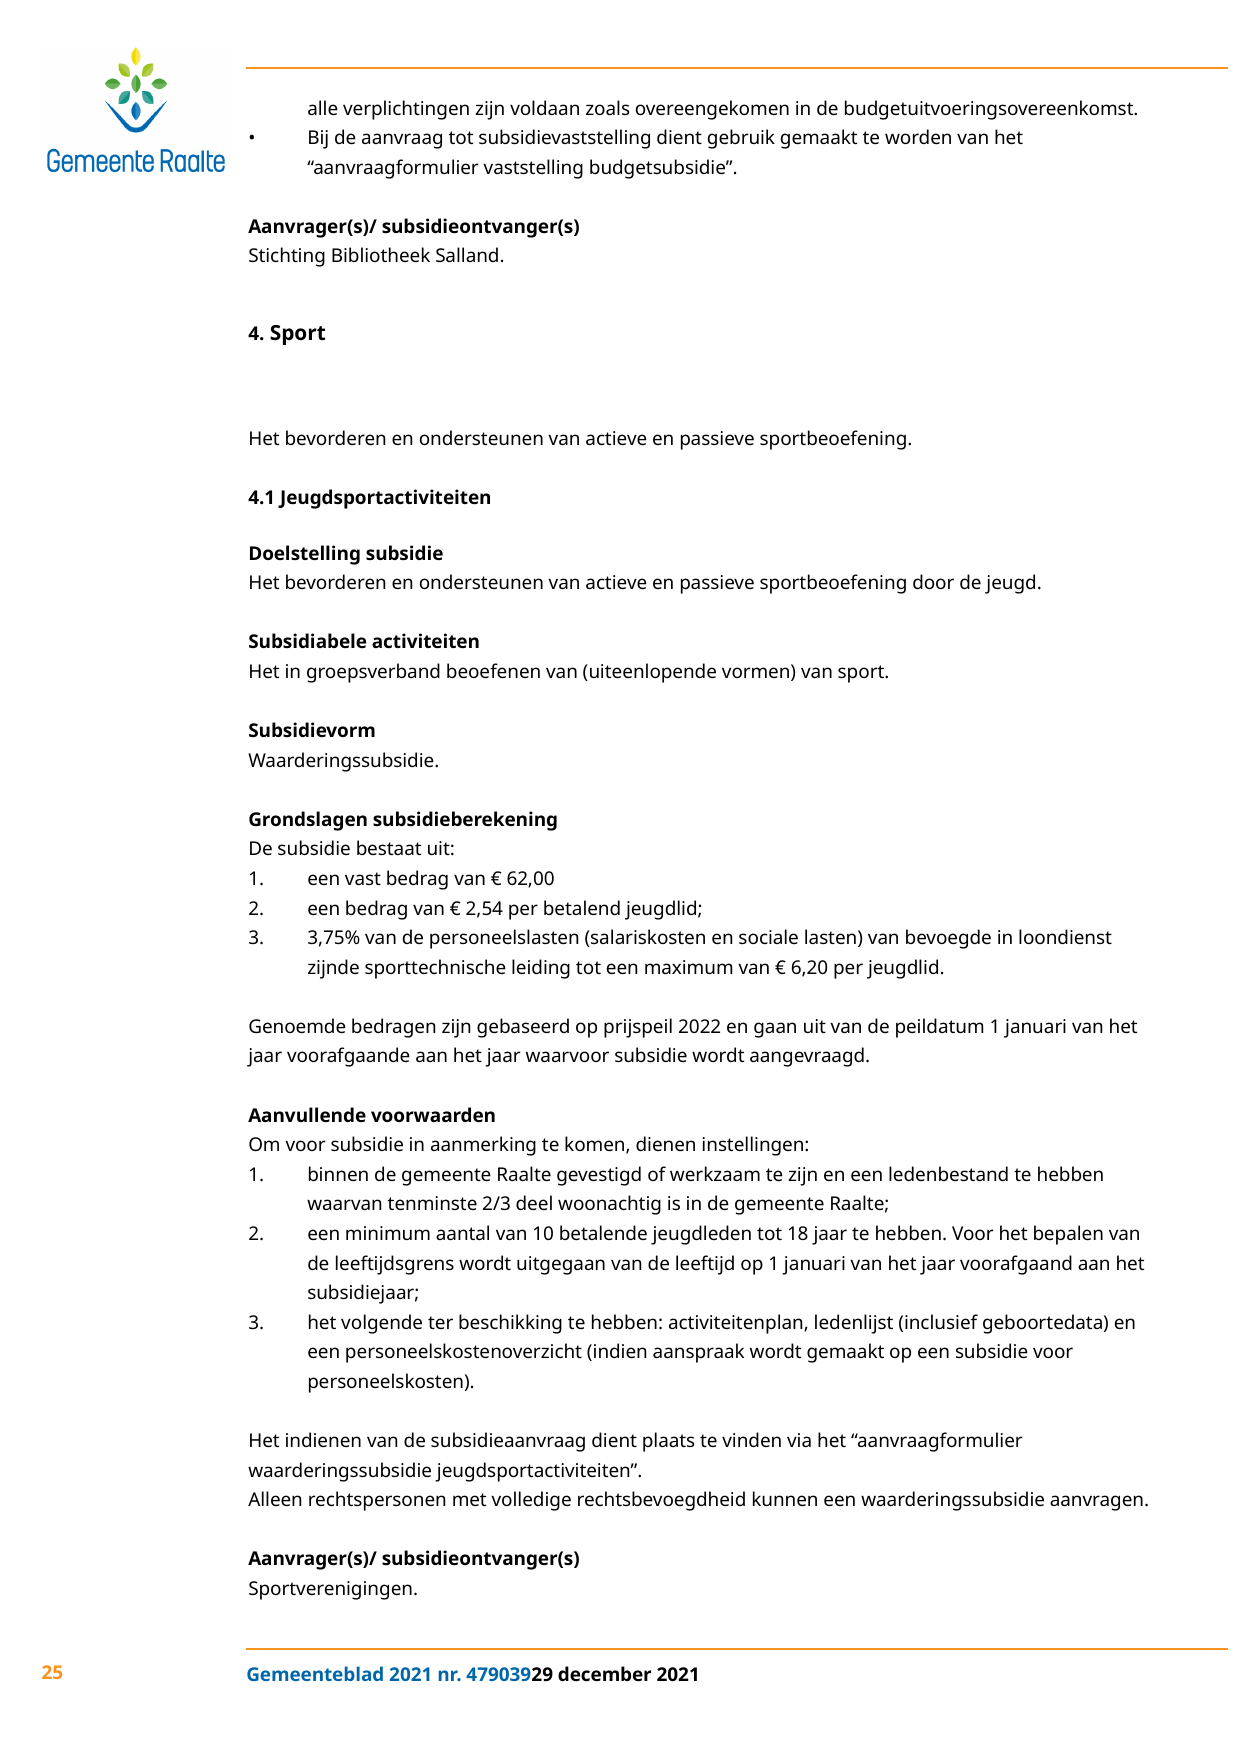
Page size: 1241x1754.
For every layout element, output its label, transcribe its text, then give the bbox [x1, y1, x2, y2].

text Aanvrager(s)/ subsidieontvanger(s) [248, 1546, 1152, 1571]
text Stichting Bibliotheek Salland. [248, 243, 1152, 268]
text Om voor subsidie in aanmerking te komen, dienen instellingen: [248, 1131, 1152, 1157]
text Alleen rechtspersonen met volledige rechtsbevoegdheid kunnen een waarderingssubsidie aanvragen. [248, 1486, 1152, 1512]
list alle verplichtingen zijn voldaan zoals overeengekomen in de budgetuitvoeringsovereenkomst. [248, 95, 1152, 121]
text Het in groepsverband beoefenen van (uiteenlopende vormen) van sport. [248, 658, 1152, 684]
list Bij de aanvraag tot subsidievaststelling dient gebruik gemaakt te worden van het “aanvraagformulier vaststelling budgetsubsidie”. [248, 124, 1152, 180]
list een vast bedrag van € 62,00 [248, 865, 1152, 891]
picture [41, 47, 231, 172]
list het volgende ter beschikking te hebben: activiteitenplan, ledenlijst (inclusief geboortedata) en een personeelskostenoverzicht (indien aanspraak wordt gemaakt op een subsidie voor personeelskosten). [248, 1309, 1152, 1394]
text Waarderingssubsidie. [248, 747, 1152, 772]
text Grondslagen subsidieberekening [248, 806, 1152, 832]
list 3,75% van de personeelslasten (salariskosten en sociale lasten) van bevoegde in loondienst zijnde sporttechnische leiding tot een maximum van € 6,20 per jeugdlid. [248, 924, 1152, 979]
text Subsidievorm [248, 717, 1152, 743]
text 4.1 Jeugdsportactiviteiten [248, 484, 1152, 510]
text Het bevorderen en ondersteunen van actieve en passieve sportbeoefening. [248, 425, 1152, 451]
list een minimum aantal van 10 betalende jeugdleden tot 18 jaar te hebben. Voor het bepalen van de leeftijdsgrens wordt uitgegaan van de leeftijd op 1 januari van het jaar voorafgaand aan het subsidiejaar; [248, 1220, 1152, 1305]
text Het indienen van de subsidieaanvraag dient plaats te vinden via het “aanvraagformulier waarderingssubsidie jeugdsportactiviteiten”. [248, 1427, 1152, 1482]
text De subsidie bestaat uit: [248, 836, 1152, 861]
list binnen de gemeente Raalte gevestigd of werkzaam te zijn en een ledenbestand te hebben waarvan tenminste 2/3 deel woonachtig is in de gemeente Raalte; [248, 1161, 1152, 1216]
text Subsidiabele activiteiten [248, 628, 1152, 654]
text Het bevorderen en ondersteunen van actieve en passieve sportbeoefening door de jeugd. [248, 569, 1152, 595]
text 4. Sport [248, 318, 1152, 346]
text Aanvullende voorwaarden [248, 1102, 1152, 1127]
text Doelstelling subsidie [248, 540, 1152, 565]
text Sportverenigingen. [248, 1575, 1152, 1601]
text Aanvrager(s)/ subsidieontvanger(s) [248, 213, 1152, 239]
text Genoemde bedragen zijn gebaseerd op prijspeil 2022 en gaan uit van de peildatum 1 januari van het jaar voorafgaande aan het jaar waarvoor subsidie wordt aangevraagd. [248, 1013, 1152, 1068]
list een bedrag van € 2,54 per betalend jeugdlid; [248, 895, 1152, 920]
